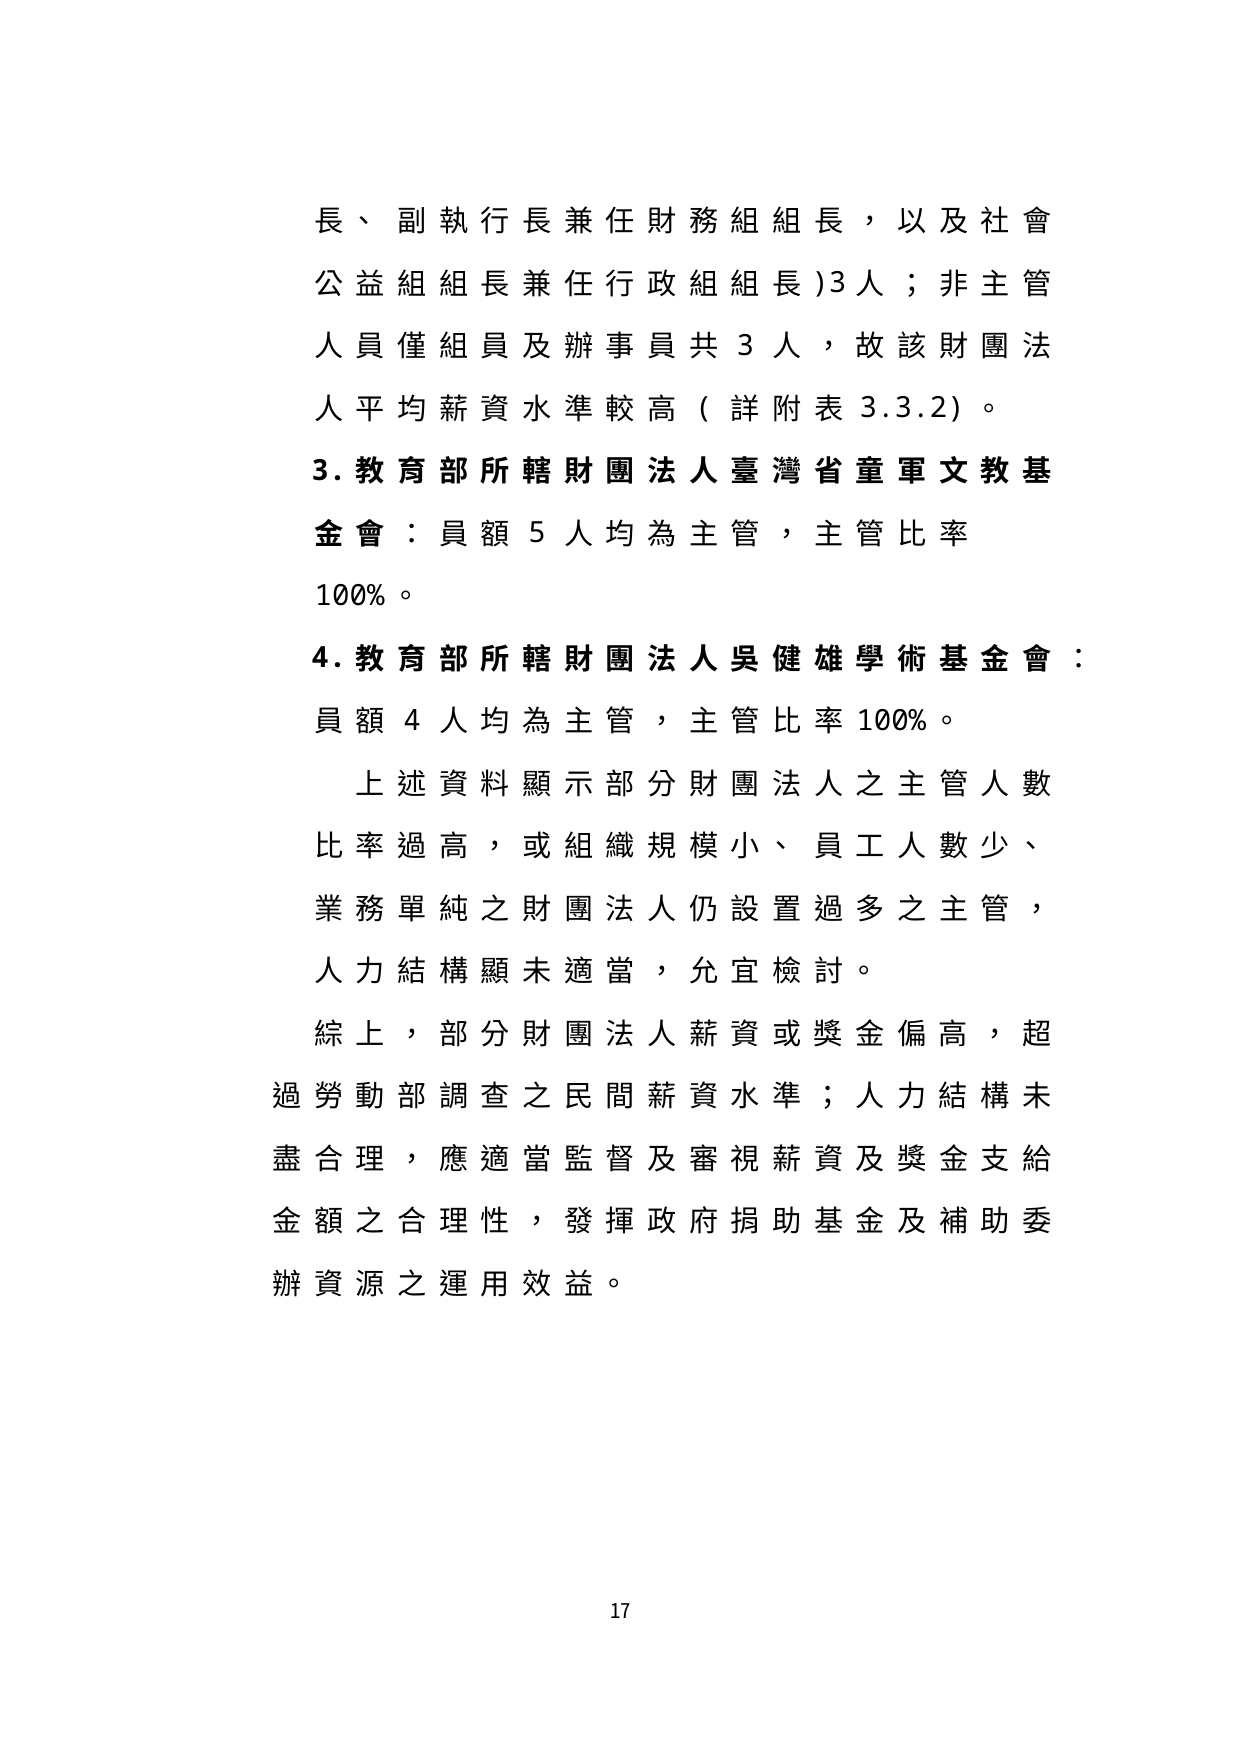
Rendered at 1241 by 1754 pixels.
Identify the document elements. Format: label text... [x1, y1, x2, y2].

text 長、副執行長兼任財務組組長，以及社會公益組組長兼任行政組組長)3人；非主管人員僅組員及辦事員共3人，故該財團法人平均薪資水準較高(詳附表3.3.2)。 [271, 177, 1058, 427]
text 上述資料顯示部分財團法人之主管人數比率過高，或組織規模小、員工人數少、業務單純之財團法人仍設置過多之主管，人力結構顯未適當，允宜檢討。 [271, 740, 1058, 990]
text 綜上，部分財團法人薪資或獎金偏高，超過勞動部調查之民間薪資水準；人力結構未盡合理，應適當監督及審視薪資及獎金支給金額之合理性，發揮政府捐助基金及補助委辦資源之運用效益。 [242, 990, 1058, 1302]
text 4.教育部所轄財團法人吳健雄學術基金會：員額4人均為主管，主管比率100%。 [271, 615, 1058, 740]
text 3.教育部所轄財團法人臺灣省童軍文教基金會：員額5人均為主管，主管比率100%。 [271, 427, 1058, 615]
